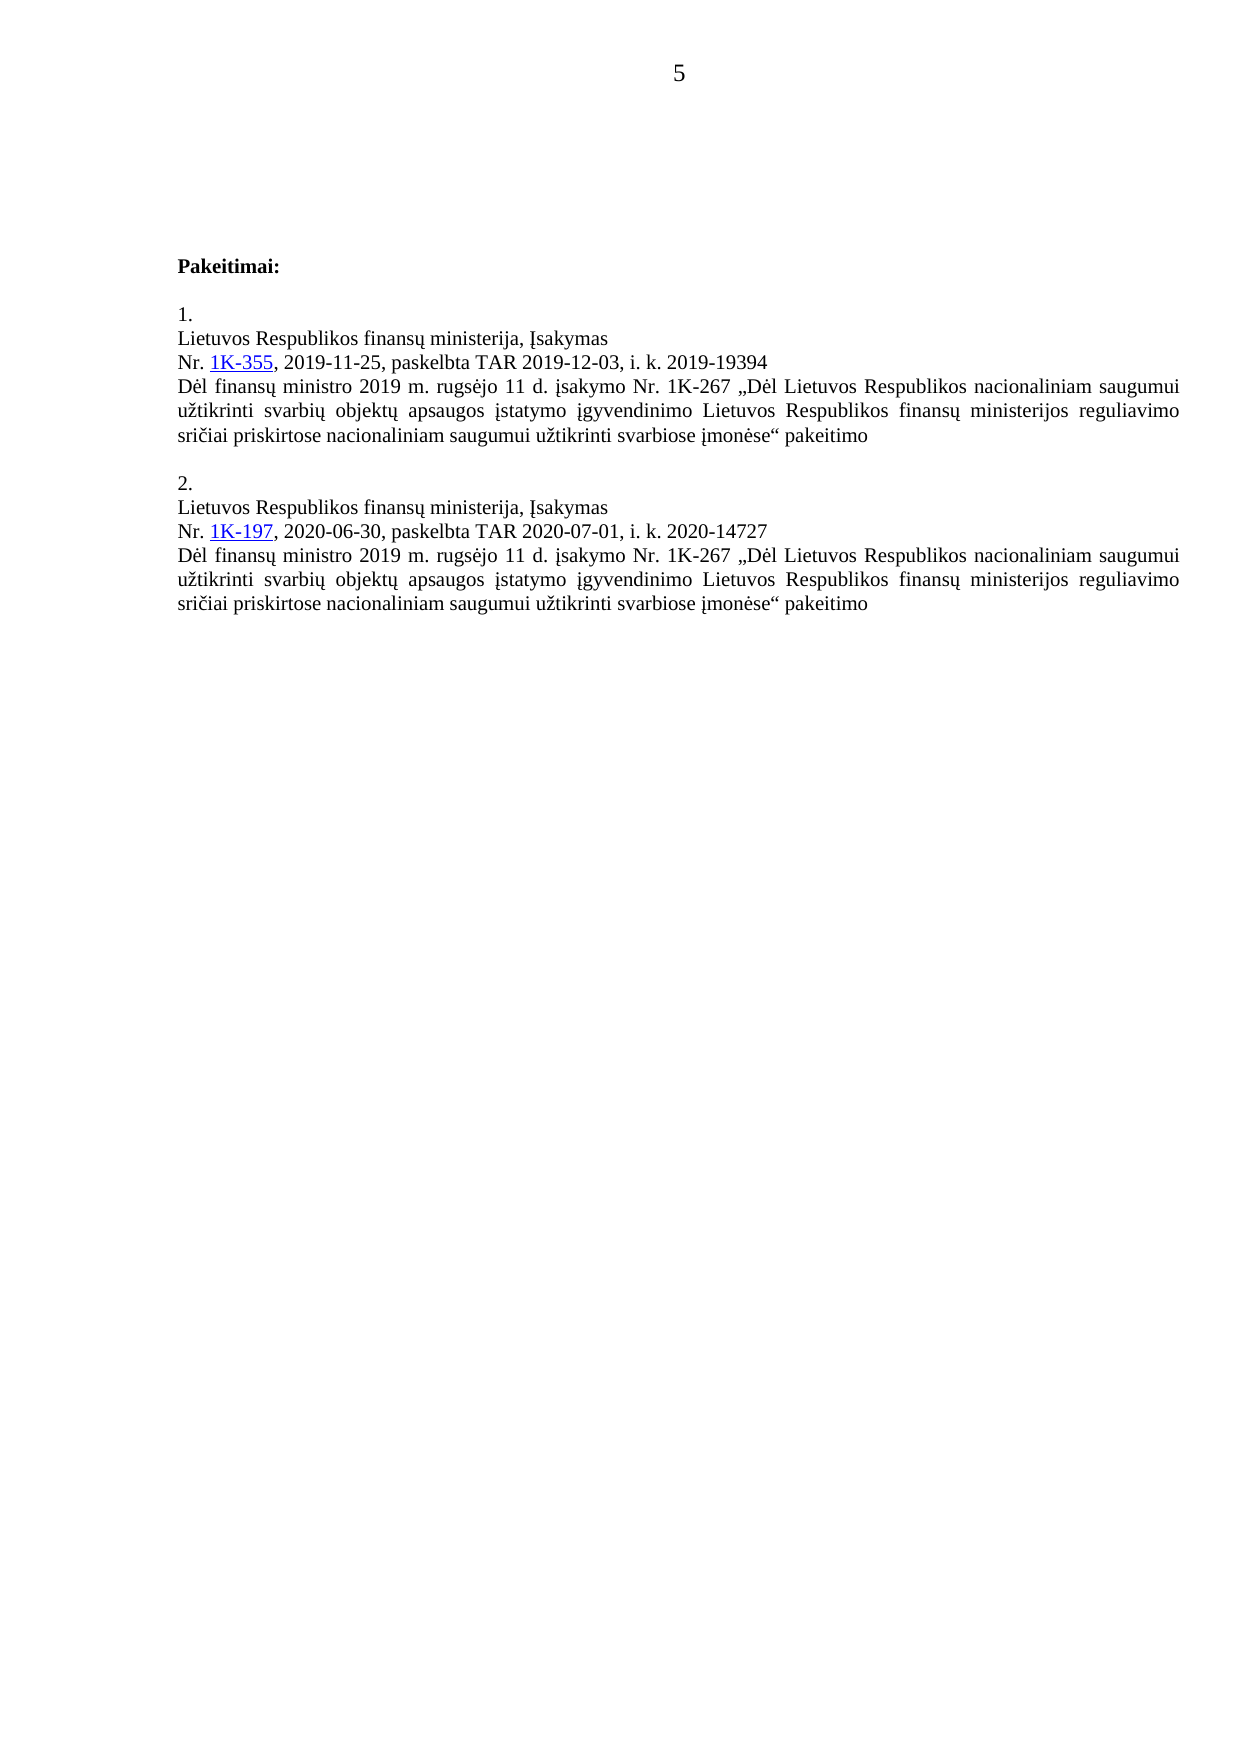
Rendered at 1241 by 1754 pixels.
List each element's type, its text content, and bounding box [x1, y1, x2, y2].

text Dėl finansų ministro 2019 m. rugsėjo 11 d. įsakymo Nr. 1K-267 „Dėl Lietuvos Respublikos nacionaliniam saugumui užtikrinti svarbių objektų apsaugos įstatymo įgyvendinimo Lietuvos Respublikos finansų ministerijos reguliavimo sričiai priskirtose nacionaliniam saugumui užtikrinti svarbiose įmonėse“ pakeitimo [177, 374, 1181, 447]
text Lietuvos Respublikos finansų ministerija, Įsakymas [177, 495, 1181, 519]
text Lietuvos Respublikos finansų ministerija, Įsakymas [177, 326, 1181, 350]
text 1. [177, 302, 1181, 326]
text 2. [177, 471, 1181, 495]
text Pakeitimai: [177, 254, 1181, 278]
text Nr. 1K-197, 2020-06-30, paskelbta TAR 2020-07-01, i. k. 2020-14727 [177, 519, 1181, 543]
text Nr. 1K-355, 2019-11-25, paskelbta TAR 2019-12-03, i. k. 2019-19394 [177, 350, 1181, 374]
text Dėl finansų ministro 2019 m. rugsėjo 11 d. įsakymo Nr. 1K-267 „Dėl Lietuvos Respublikos nacionaliniam saugumui užtikrinti svarbių objektų apsaugos įstatymo įgyvendinimo Lietuvos Respublikos finansų ministerijos reguliavimo sričiai priskirtose nacionaliniam saugumui užtikrinti svarbiose įmonėse“ pakeitimo [177, 543, 1181, 615]
